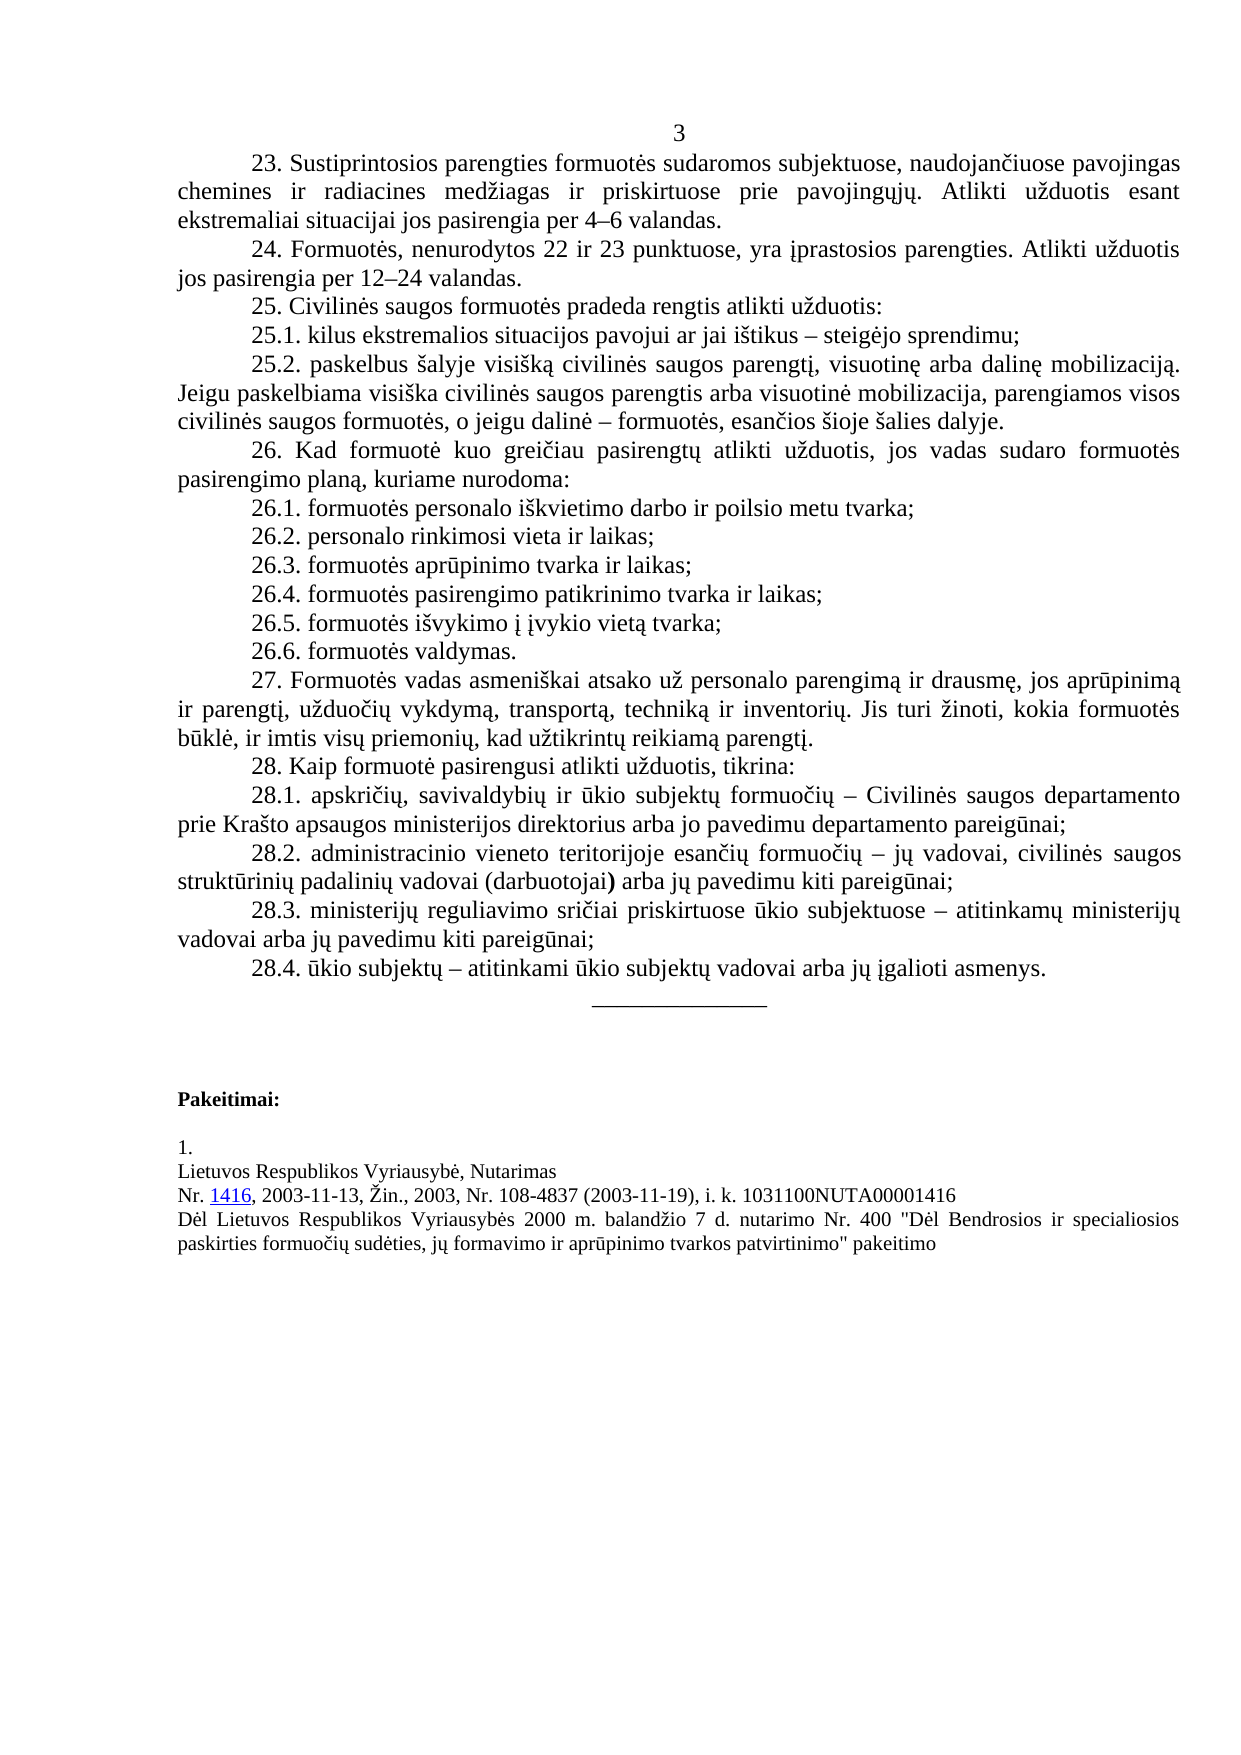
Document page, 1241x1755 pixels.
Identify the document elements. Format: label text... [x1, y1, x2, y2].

text Lietuvos Respublikos Vyriausybė, Nutarimas [177, 1159, 1181, 1183]
text 23. Sustiprintosios parengties formuotės sudaromos subjektuose, naudojančiuose pavojingas chemines ir radiacines medžiagas ir priskirtuose prie pavojingųjų. Atlikti užduotis esant ekstremaliai situacijai jos pasirengia per 4–6 valandas. [177, 148, 1181, 234]
text 28.4. ūkio subjektų – atitinkami ūkio subjektų vadovai arba jų įgalioti asmenys. [177, 953, 1181, 981]
text 26.6. formuotės valdymas. [177, 636, 1181, 665]
text 26.2. personalo rinkimosi vieta ir laikas; [177, 521, 1181, 550]
text 25.1. kilus ekstremalios situacijos pavojui ar jai ištikus – steigėjo sprendimu; [177, 320, 1181, 349]
text ______________ [177, 981, 1181, 1010]
text Nr. 1416, 2003-11-13, Žin., 2003, Nr. 108-4837 (2003-11-19), i. k. 1031100NUTA00001416 [177, 1183, 1181, 1207]
text Pakeitimai: [177, 1087, 1181, 1111]
text 26.5. formuotės išvykimo į įvykio vietą tvarka; [177, 608, 1181, 636]
text 28.1. apskričių, savivaldybių ir ūkio subjektų formuočių – Civilinės saugos departamento prie Krašto apsaugos ministerijos direktorius arba jo pavedimu departamento pareigūnai; [177, 780, 1181, 838]
text 26.1. formuotės personalo iškvietimo darbo ir poilsio metu tvarka; [177, 493, 1181, 521]
text Dėl Lietuvos Respublikos Vyriausybės 2000 m. balandžio 7 d. nutarimo Nr. 400 "Dėl Bendrosios ir specialiosios paskirties formuočių sudėties, jų formavimo ir aprūpinimo tvarkos patvirtinimo" pakeitimo [177, 1207, 1181, 1255]
text 28.2. administracinio vieneto teritorijoje esančių formuočių – jų vadovai, civilinės saugos struktūrinių padalinių vadovai (darbuotojai) arba jų pavedimu kiti pareigūnai; [177, 838, 1181, 895]
text 1. [177, 1135, 1181, 1159]
text 27. Formuotės vadas asmeniškai atsako už personalo parengimą ir drausmę, jos aprūpinimą ir parengtį, užduočių vykdymą, transportą, techniką ir inventorių. Jis turi žinoti, kokia formuotės būklė, ir imtis visų priemonių, kad užtikrintų reikiamą parengtį. [177, 665, 1181, 751]
text 25. Civilinės saugos formuotės pradeda rengtis atlikti užduotis: [177, 291, 1181, 320]
text 25.2. paskelbus šalyje visišką civilinės saugos parengtį, visuotinę arba dalinę mobilizaciją. Jeigu paskelbiama visiška civilinės saugos parengtis arba visuotinė mobilizacija, parengiamos visos civilinės saugos formuotės, o jeigu dalinė – formuotės, esančios šioje šalies dalyje. [177, 349, 1181, 435]
text 28. Kaip formuotė pasirengusi atlikti užduotis, tikrina: [177, 751, 1181, 780]
text 26.3. formuotės aprūpinimo tvarka ir laikas; [177, 550, 1181, 579]
text 26.4. formuotės pasirengimo patikrinimo tvarka ir laikas; [177, 579, 1181, 608]
text 24. Formuotės, nenurodytos 22 ir 23 punktuose, yra įprastosios parengties. Atlikti užduotis jos pasirengia per 12–24 valandas. [177, 234, 1181, 291]
text 28.3. ministerijų reguliavimo sričiai priskirtuose ūkio subjektuose – atitinkamų ministerijų vadovai arba jų pavedimu kiti pareigūnai; [177, 895, 1181, 953]
text 26. Kad formuotė kuo greičiau pasirengtų atlikti užduotis, jos vadas sudaro formuotės pasirengimo planą, kuriame nurodoma: [177, 435, 1181, 493]
